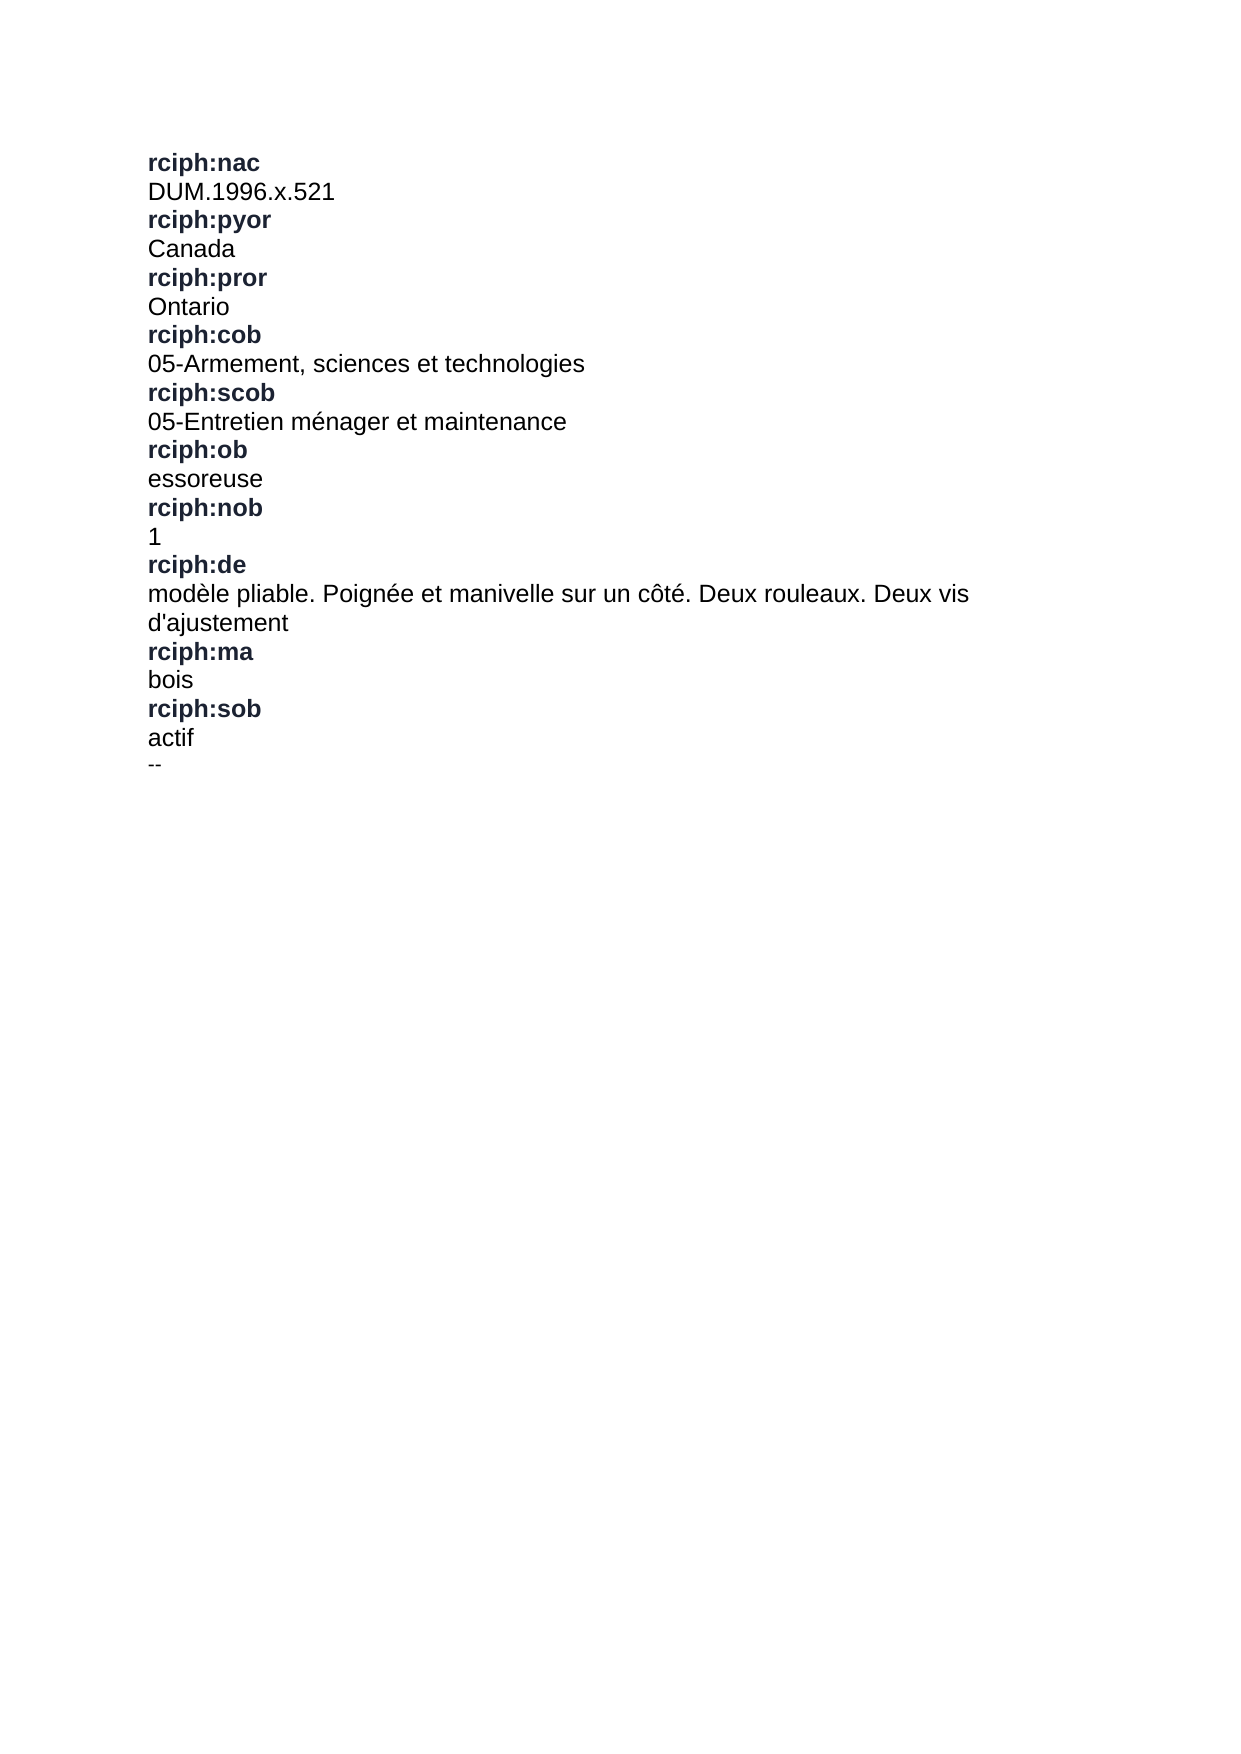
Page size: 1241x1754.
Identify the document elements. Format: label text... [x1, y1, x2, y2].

text rciph:cob [148, 320, 1092, 349]
text bois [148, 665, 1092, 694]
text rciph:pror [148, 263, 1092, 291]
text rciph:ma [148, 636, 1092, 665]
text rciph:nac [148, 148, 1092, 176]
text Ontario [148, 291, 1092, 320]
text rciph:scob [148, 378, 1092, 406]
text essoreuse [148, 464, 1092, 493]
text rciph:pyor [148, 205, 1092, 234]
text rciph:ob [148, 435, 1092, 464]
text DUM.1996.x.521 [148, 176, 1092, 205]
text 1 [148, 521, 1092, 550]
text 05-Armement, sciences et technologies [148, 349, 1092, 378]
text Canada [148, 234, 1092, 263]
text modèle pliable. Poignée et manivelle sur un côté. Deux rouleaux. Deux vis d'ajustement [148, 579, 1092, 636]
text rciph:de [148, 550, 1092, 579]
text actif [148, 723, 1092, 751]
text 05-Entretien ménager et maintenance [148, 406, 1092, 435]
text rciph:nob [148, 493, 1092, 521]
text -- [148, 751, 1092, 775]
text rciph:sob [148, 694, 1092, 723]
